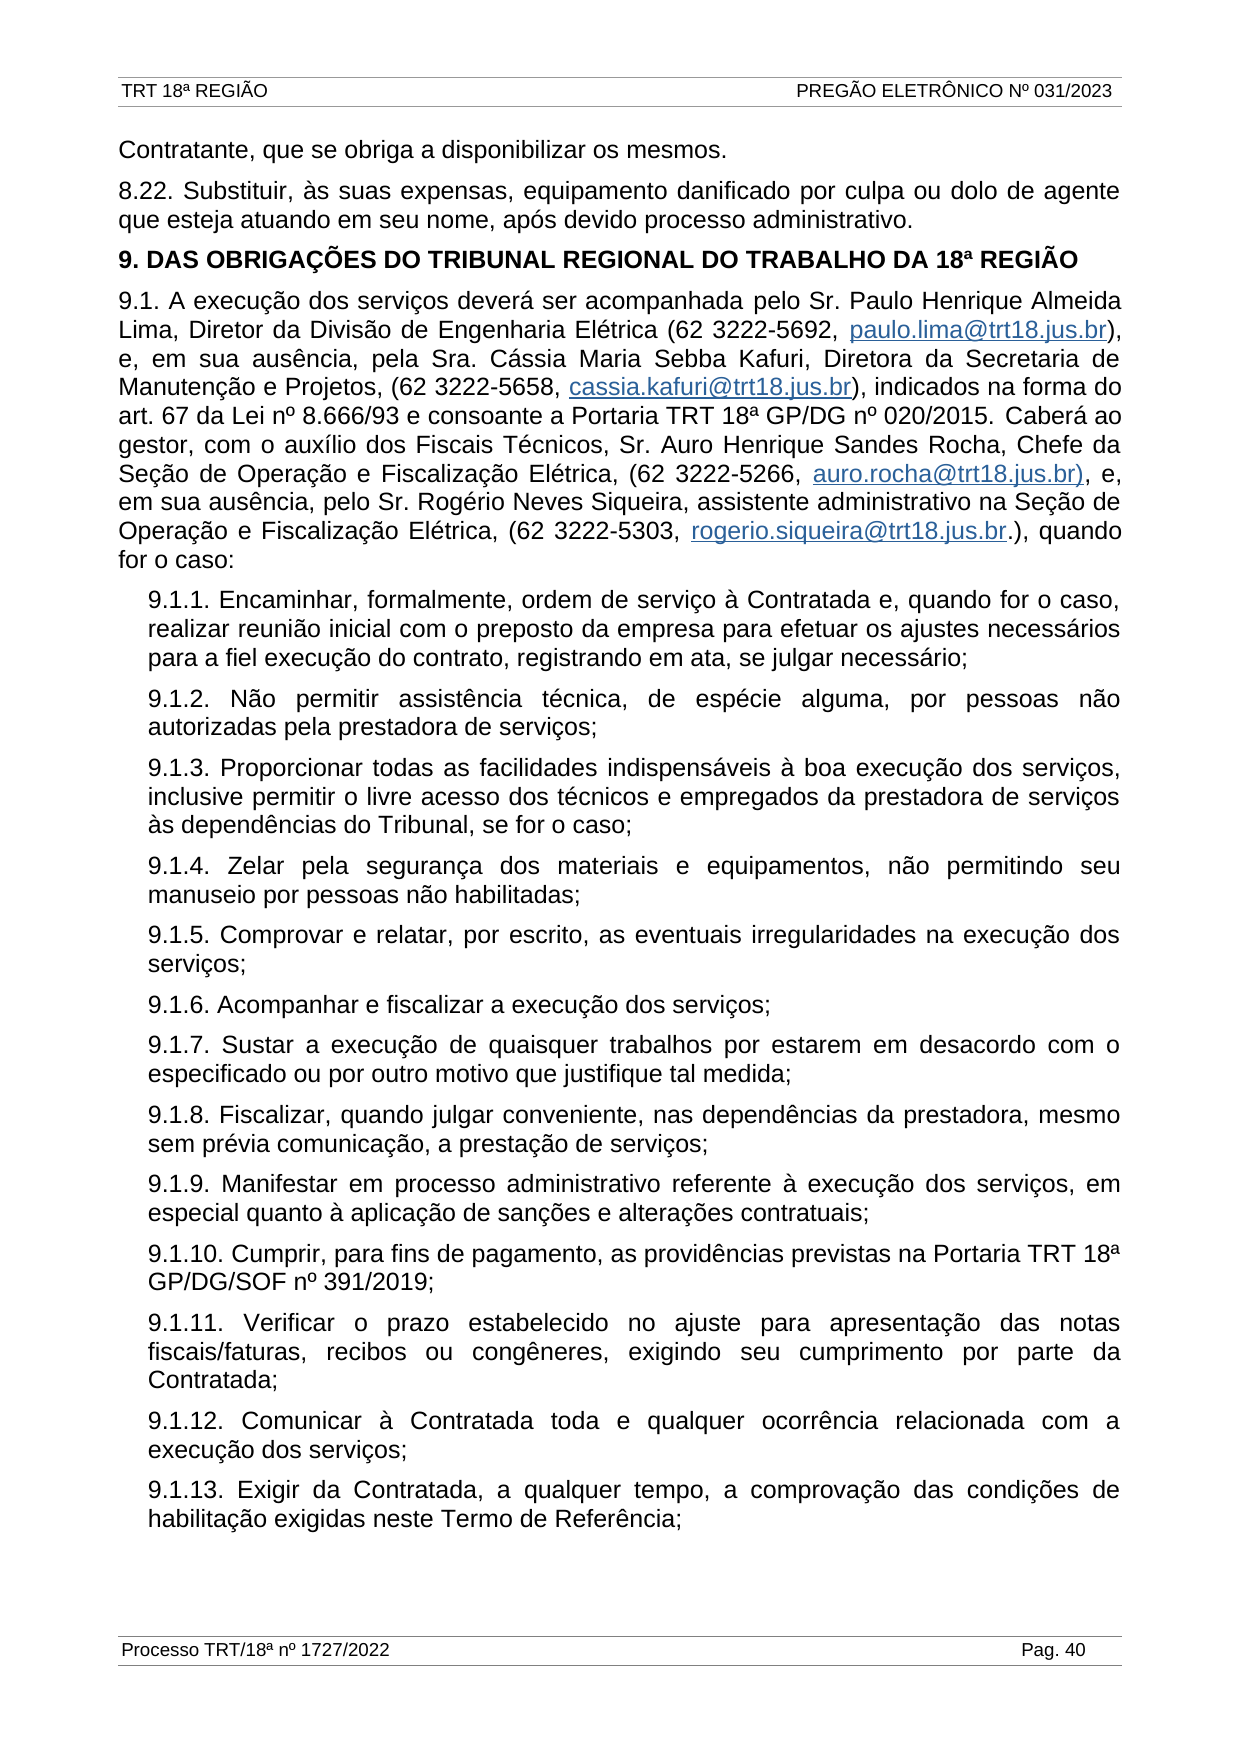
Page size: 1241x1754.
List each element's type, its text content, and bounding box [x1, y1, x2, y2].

text 9.1.9. Manifestar em processo administrativo referente à execução dos serviços, em especial quanto à aplicação de sanções e alterações contratuais; [148, 1169, 1122, 1227]
text 9.1.3. Proporcionar todas as facilidades indispensáveis à boa execução dos serviços, inclusive permitir o livre acesso dos técnicos e empregados da prestadora de serviços às dependências do Tribunal, se for o caso; [148, 753, 1122, 839]
text 9.1.5. Comprovar e relatar, por escrito, as eventuais irregularidades na execução dos serviços; [148, 921, 1122, 978]
text 9.1. A execução dos serviços deverá ser acompanhada pelo Sr. Paulo Henrique Almeida Lima, Diretor da Divisão de Engenharia Elétrica (62 3222-5692, paulo.lima@trt18.jus.br), e, em sua ausência, pela Sra. Cássia Maria Sebba Kafuri, Diretora da Secretaria de Manutenção e Projetos, (62 3222-5658, cassia.kafuri@trt18.jus.br), indicados na forma do art. 67 da Lei nº 8.666/93 e consoante a Portaria TRT 18ª GP/DG nº 020/2015. Caberá ao gestor, com o auxílio dos Fiscais Técnicos, Sr. Auro Henrique Sandes Rocha, Chefe da Seção de Operação e Fiscalização Elétrica, (62 3222-5266, auro.rocha@trt18.jus.br), e, em sua ausência, pelo Sr. Rogério Neves Siqueira, assistente administrativo na Seção de Operação e Fiscalização Elétrica, (62 3222-5303, rogerio.siqueira@trt18.jus.br.), quando for o caso: [118, 286, 1122, 574]
text 9.1.12. Comunicar à Contratada toda e qualquer ocorrência relacionada com a execução dos serviços; [148, 1406, 1122, 1464]
text 9.1.2. Não permitir assistência técnica, de espécie alguma, por pessoas não autorizadas pela prestadora de serviços; [148, 684, 1122, 741]
text Contratante, que se obriga a disponibilizar os mesmos. [118, 136, 1122, 164]
text 9. DAS OBRIGAÇÕES DO TRIBUNAL REGIONAL DO TRABALHO DA 18ª REGIÃO [118, 246, 1122, 274]
text 9.1.10. Cumprir, para fins de pagamento, as providências previstas na Portaria TRT 18ª GP/DG/SOF nº 391/2019; [148, 1239, 1122, 1296]
text 9.1.13. Exigir da Contratada, a qualquer tempo, a comprovação das condições de habilitação exigidas neste Termo de Referência; [148, 1476, 1122, 1533]
text 9.1.8. Fiscalizar, quando julgar conveniente, nas dependências da prestadora, mesmo sem prévia comunicação, a prestação de serviços; [148, 1100, 1122, 1157]
text 9.1.11. Verificar o prazo estabelecido no ajuste para apresentação das notas fiscais/faturas, recibos ou congêneres, exigindo seu cumprimento por parte da Contratada; [148, 1308, 1122, 1394]
text 9.1.1. Encaminhar, formalmente, ordem de serviço à Contratada e, quando for o caso, realizar reunião inicial com o preposto da empresa para efetuar os ajustes necessários para a fiel execução do contrato, registrando em ata, se julgar necessário; [148, 586, 1122, 672]
text 9.1.6. Acompanhar e fiscalizar a execução dos serviços; [148, 990, 1122, 1019]
text 9.1.7. Sustar a execução de quaisquer trabalhos por estarem em desacordo com o especificado ou por outro motivo que justifique tal medida; [148, 1031, 1122, 1088]
text 8.22. Substituir, às suas expensas, equipamento danificado por culpa ou dolo de agente que esteja atuando em seu nome, após devido processo administrativo. [118, 176, 1122, 234]
text 9.1.4. Zelar pela segurança dos materiais e equipamentos, não permitindo seu manuseio por pessoas não habilitadas; [148, 851, 1122, 909]
